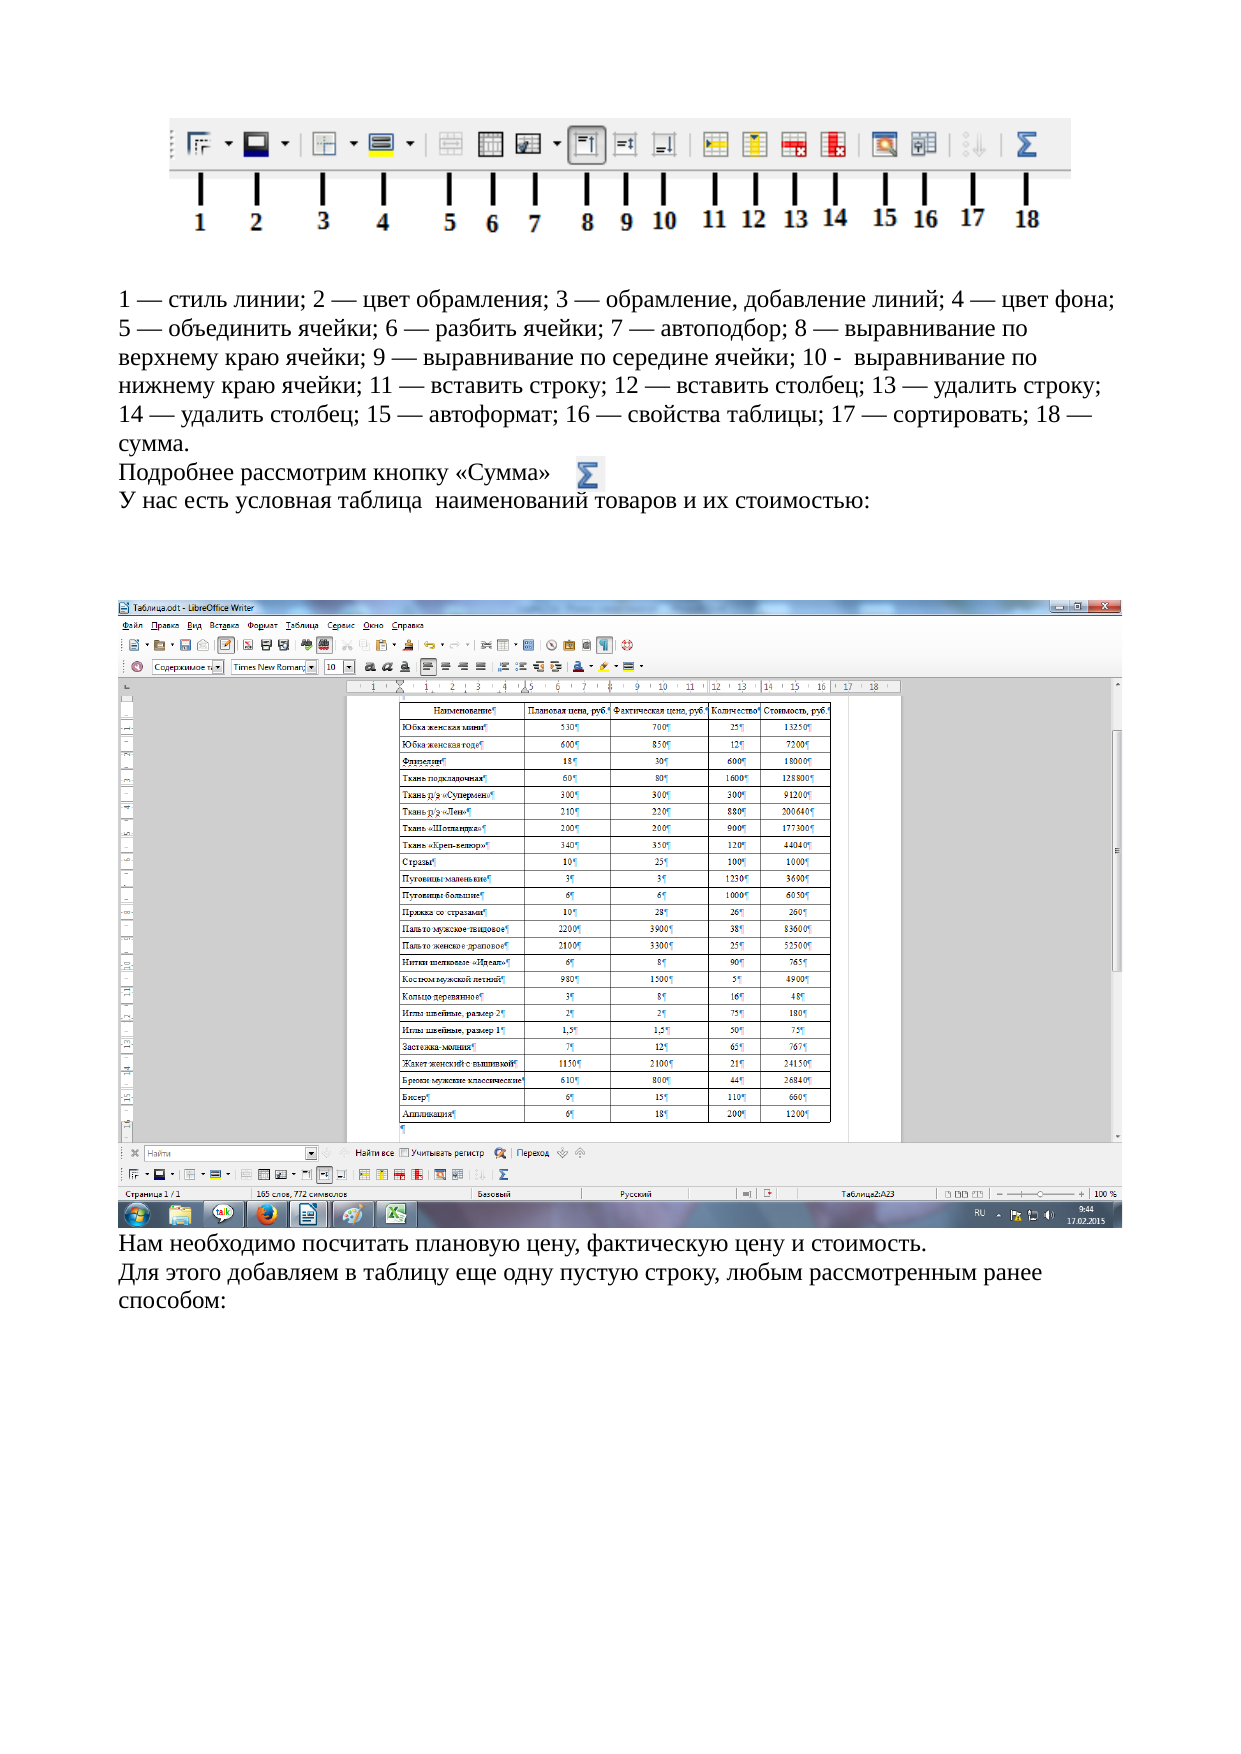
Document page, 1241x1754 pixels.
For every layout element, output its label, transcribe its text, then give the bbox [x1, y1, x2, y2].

text Нам необходимо посчитать плановую цену, фактическую цену и стоимость. [118, 1228, 1122, 1257]
picture [575, 456, 606, 492]
text 1 — стиль линии; 2 — цвет обрамления; 3 — обрамление, добавление линий; 4 — цвет фона; 5 — объединить ячейки; 6 — разбить ячейки; 7 — автоподбор; 8 — выравнивание по верхнему краю ячейки; 9 — выравнивание по середине ячейки; 10 - выравнивание по нижнему краю ячейки; 11 — вставить строку; 12 — вставить столбец; 13 — удалить строку; 14 — удалить столбец; 15 — автоформат; 16 — свойства таблицы; 17 — сортировать; 18 — сумма. [118, 284, 1122, 457]
text [606, 457, 1122, 486]
text Подробнее рассмотрим кнопку «Сумма» [118, 457, 575, 486]
picture [118, 600, 1123, 1228]
picture [169, 118, 1071, 256]
text У нас есть условная таблица наименований товаров и их стоимостью: [118, 486, 1122, 514]
text Для этого добавляем в таблицу еще одну пустую строку, любым рассмотренным ранее способом: [118, 1257, 1122, 1314]
